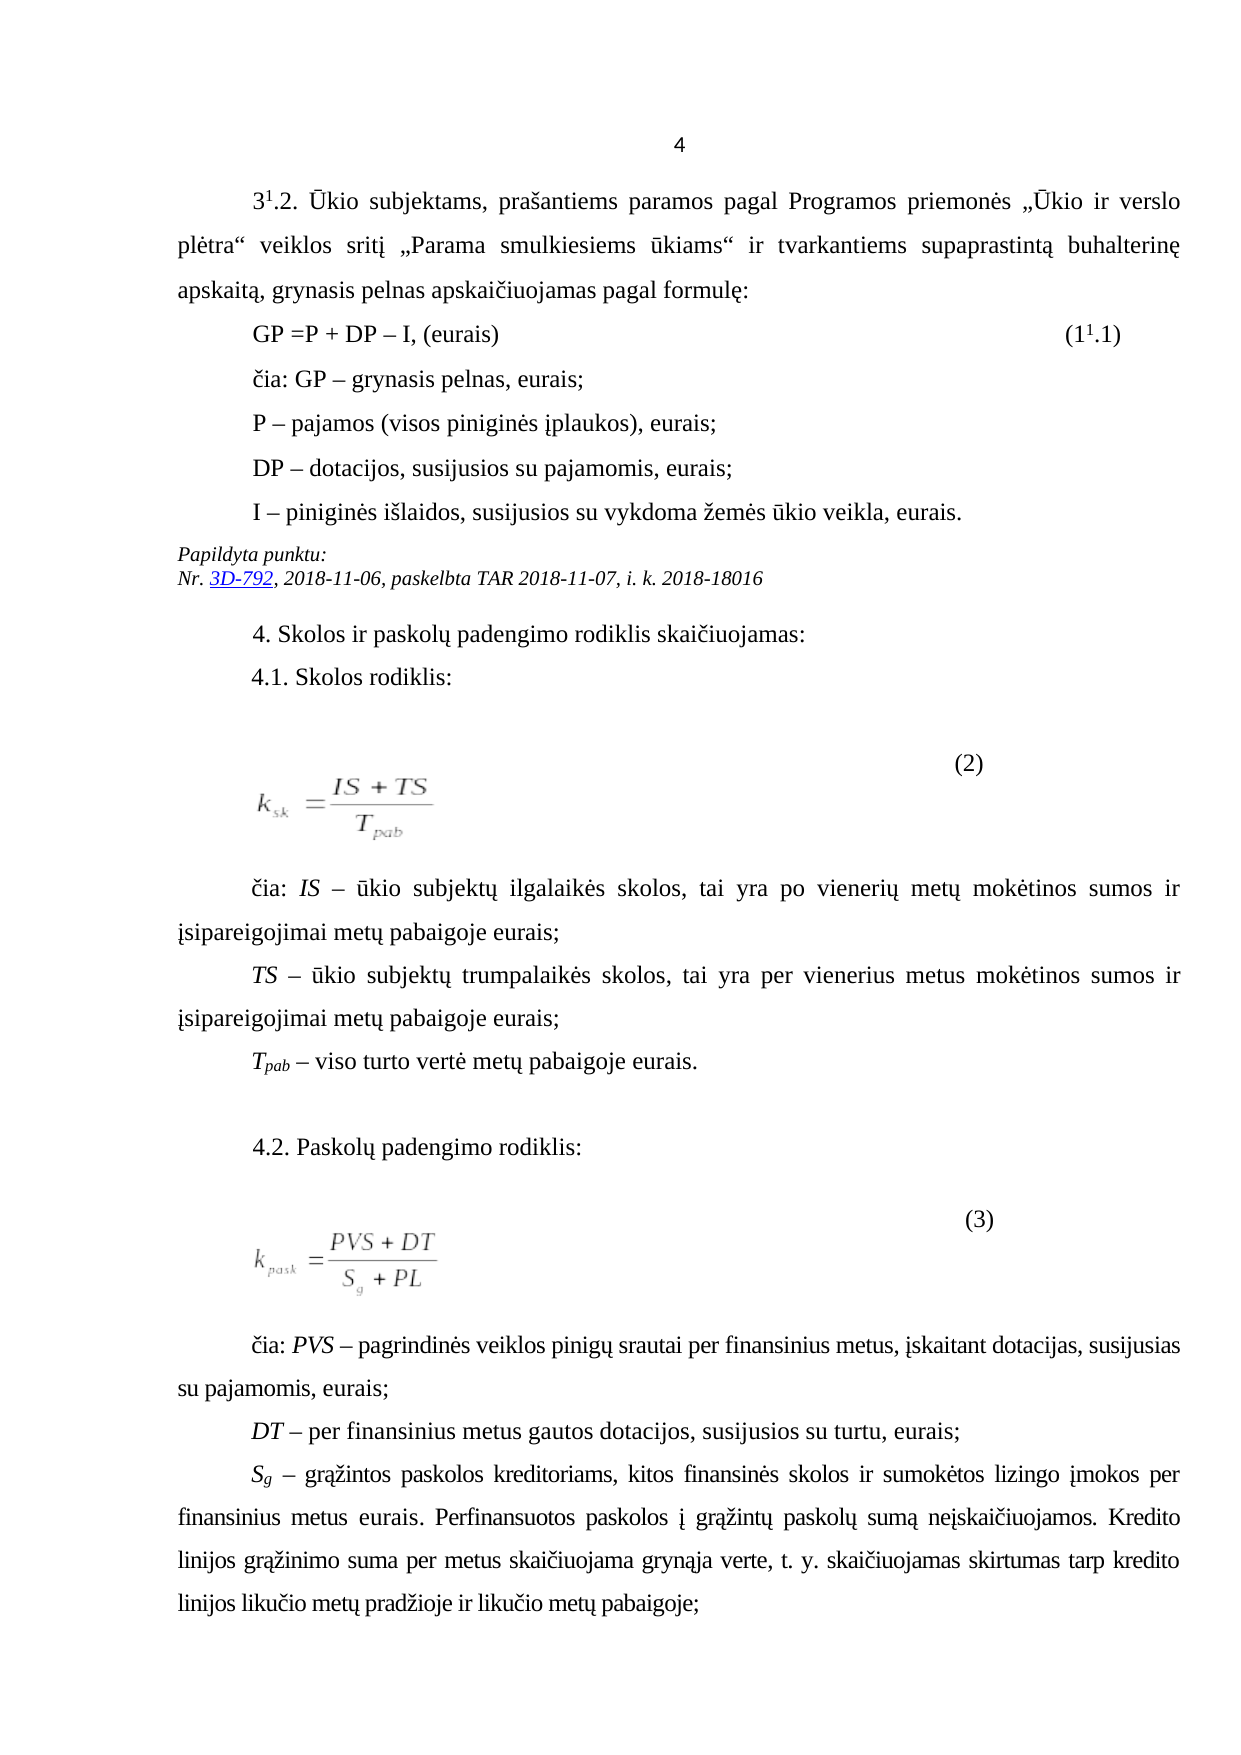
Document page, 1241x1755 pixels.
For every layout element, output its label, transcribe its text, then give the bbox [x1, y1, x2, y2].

text DT – per finansinius metus gautos dotacijos, susijusios su turtu, eurais; [177, 1416, 1181, 1445]
text GP =P + DP – I, (eurais) (11.1) [177, 319, 1181, 348]
text 4. Skolos ir paskolų padengimo rodiklis skaičiuojamas: [252, 619, 1181, 647]
text čia: PVS – pagrindinės veiklos pinigų srautai per finansinius metus, įskaitant dotacijas, susijusias su pajamomis, eurais; [177, 1330, 1181, 1402]
text 4.1. Skolos rodiklis: [177, 662, 1181, 691]
text (3) [177, 1204, 1181, 1301]
text 4.2. Paskolų padengimo rodiklis: [233, 1132, 1181, 1161]
text čia: GP – grynasis pelnas, eurais; [177, 364, 1181, 393]
text Nr. 3D-792, 2018-11-06, paskelbta TAR 2018-11-07, i. k. 2018-18016 [177, 566, 1181, 590]
text 31.2. Ūkio subjektams, prašantiems paramos pagal Programos priemonės „Ūkio ir verslo plėtra“ veiklos sritį „Parama smulkiesiems ūkiams“ ir tvarkantiems supaprastintą buhalterinę apskaitą, grynasis pelnas apskaičiuojamas pagal formulę: [177, 186, 1181, 304]
text Papildyta punktu: [177, 542, 1181, 566]
text Tpab – viso turto vertė metų pabaigoje eurais. [177, 1046, 1181, 1075]
text I – piniginės išlaidos, susijusios su vykdoma žemės ūkio veikla, eurais. [177, 497, 1181, 526]
text TS – ūkio subjektų trumpalaikės skolos, tai yra per vienerius metus mokėtinos sumos ir įsipareigojimai metų pabaigoje eurais; [177, 960, 1181, 1032]
text Sg – grąžintos paskolos kreditoriams, kitos finansinės skolos ir sumokėtos lizingo įmokos per finansinius metus eurais. Perfinansuotos paskolos į grąžintų paskolų sumą neįskaičiuojamos. Kredito linijos grąžinimo suma per metus skaičiuojama grynąja verte, t. y. skaičiuojamas skirtumas tarp kredito linijos likučio metų pradžioje ir likučio metų pabaigoje; [177, 1459, 1181, 1617]
text čia: IS – ūkio subjektų ilgalaikės skolos, tai yra po vienerių metų mokėtinos sumos ir įsipareigojimai metų pabaigoje eurais; [177, 873, 1181, 945]
text (2) [177, 748, 1181, 845]
text DP – dotacijos, susijusios su pajamomis, eurais; [177, 453, 1181, 482]
text P – pajamos (visos piniginės įplaukos), eurais; [177, 408, 1181, 437]
